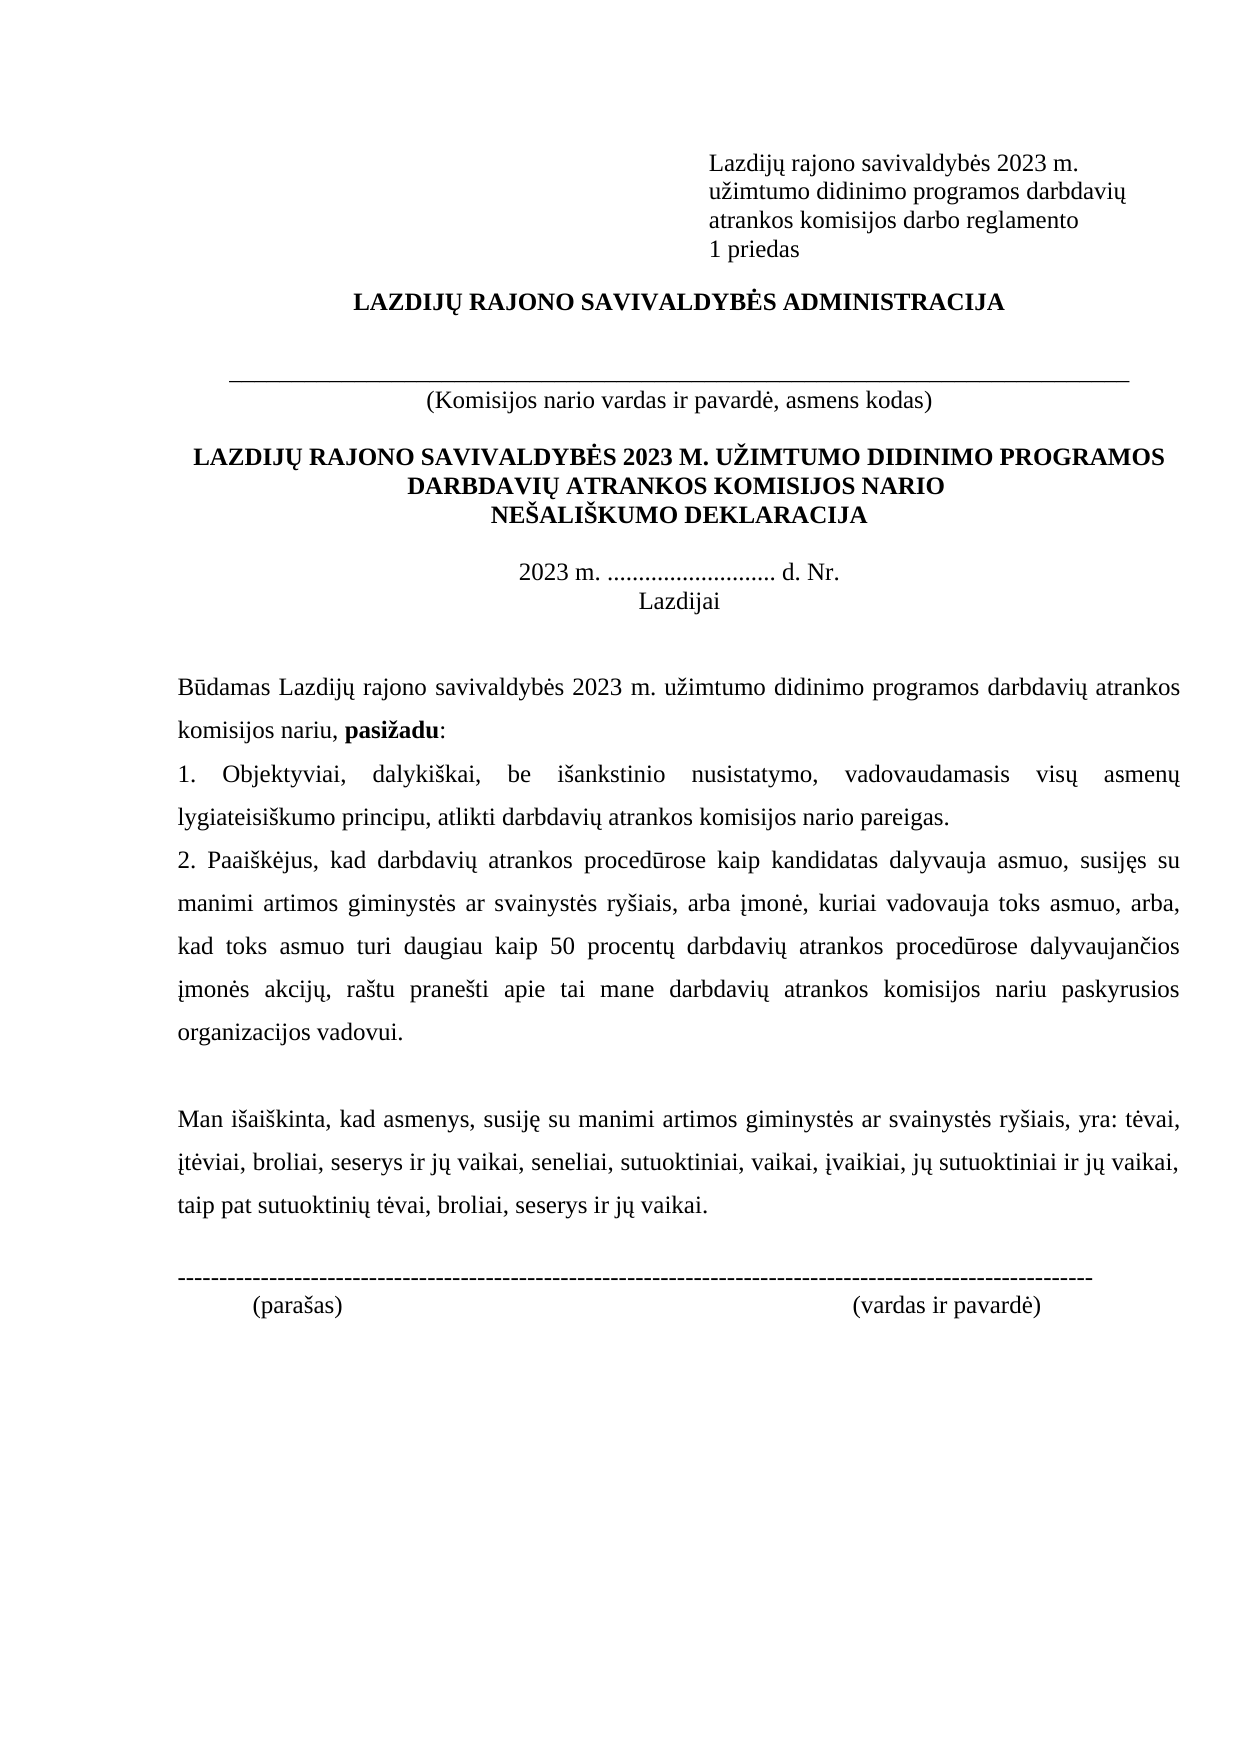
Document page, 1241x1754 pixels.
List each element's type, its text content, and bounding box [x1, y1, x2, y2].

text ________________________________________________________________________ [177, 356, 1181, 385]
text 1 priedas [177, 234, 1181, 263]
text 2. Paaiškėjus, kad darbdavių atrankos procedūrose kaip kandidatas dalyvauja asmuo, susijęs su manimi artimos giminystės ar svainystės ryšiais, arba įmonė, kuriai vadovauja toks asmuo, arba, kad toks asmuo turi daugiau kaip 50 procentų darbdavių atrankos procedūrose dalyvaujančios įmonės akcijų, raštu pranešti apie tai mane darbdavių atrankos komisijos nariu paskyrusios organizacijos vadovui. [177, 845, 1181, 1046]
text LAZDIJŲ RAJONO SAVIVALDYBĖS ADMINISTRACIJA [177, 287, 1181, 315]
text atrankos komisijos darbo reglamento [177, 205, 1181, 234]
text užimtumo didinimo programos darbdavių [177, 176, 1181, 205]
text 2023 m. ........................... d. Nr. [177, 557, 1181, 586]
text Lazdijų rajono savivaldybės 2023 m. [177, 148, 1181, 176]
text (parašas) (vardas ir pavardė) [177, 1291, 1181, 1319]
text Man išaiškinta, kad asmenys, susiję su manimi artimos giminystės ar svainystės ryšiais, yra: tėvai, įtėviai, broliai, seserys ir jų vaikai, seneliai, sutuoktiniai, vaikai, įvaikiai, jų sutuoktiniai ir jų vaikai, taip pat sutuoktinių tėvai, broliai, seserys ir jų vaikai. [177, 1104, 1181, 1219]
text 1. Objektyviai, dalykiškai, be išankstinio nusistatymo, vadovaudamasis visų asmenų lygiateisiškumo principu, atlikti darbdavių atrankos komisijos nario pareigas. [177, 759, 1181, 831]
text -------------------------------------------------------------------------------------------------------------- [177, 1262, 1181, 1291]
text Lazdijai [177, 586, 1181, 615]
text Būdamas Lazdijų rajono savivaldybės 2023 m. užimtumo didinimo programos darbdavių atrankos komisijos nariu, pasižadu: [177, 672, 1181, 744]
text (Komisijos nario vardas ir pavardė, asmens kodas) [177, 385, 1181, 414]
subtitle LAZDIJŲ RAJONO SAVIVALDYBĖS 2023 M. UŽIMTUMO DIDINIMO PROGRAMOS DARBDAVIŲ ATRANKOS KOMISIJOS NARIO [177, 442, 1181, 500]
subtitle NEŠALIŠKUMO DEKLARACIJA [177, 500, 1181, 529]
